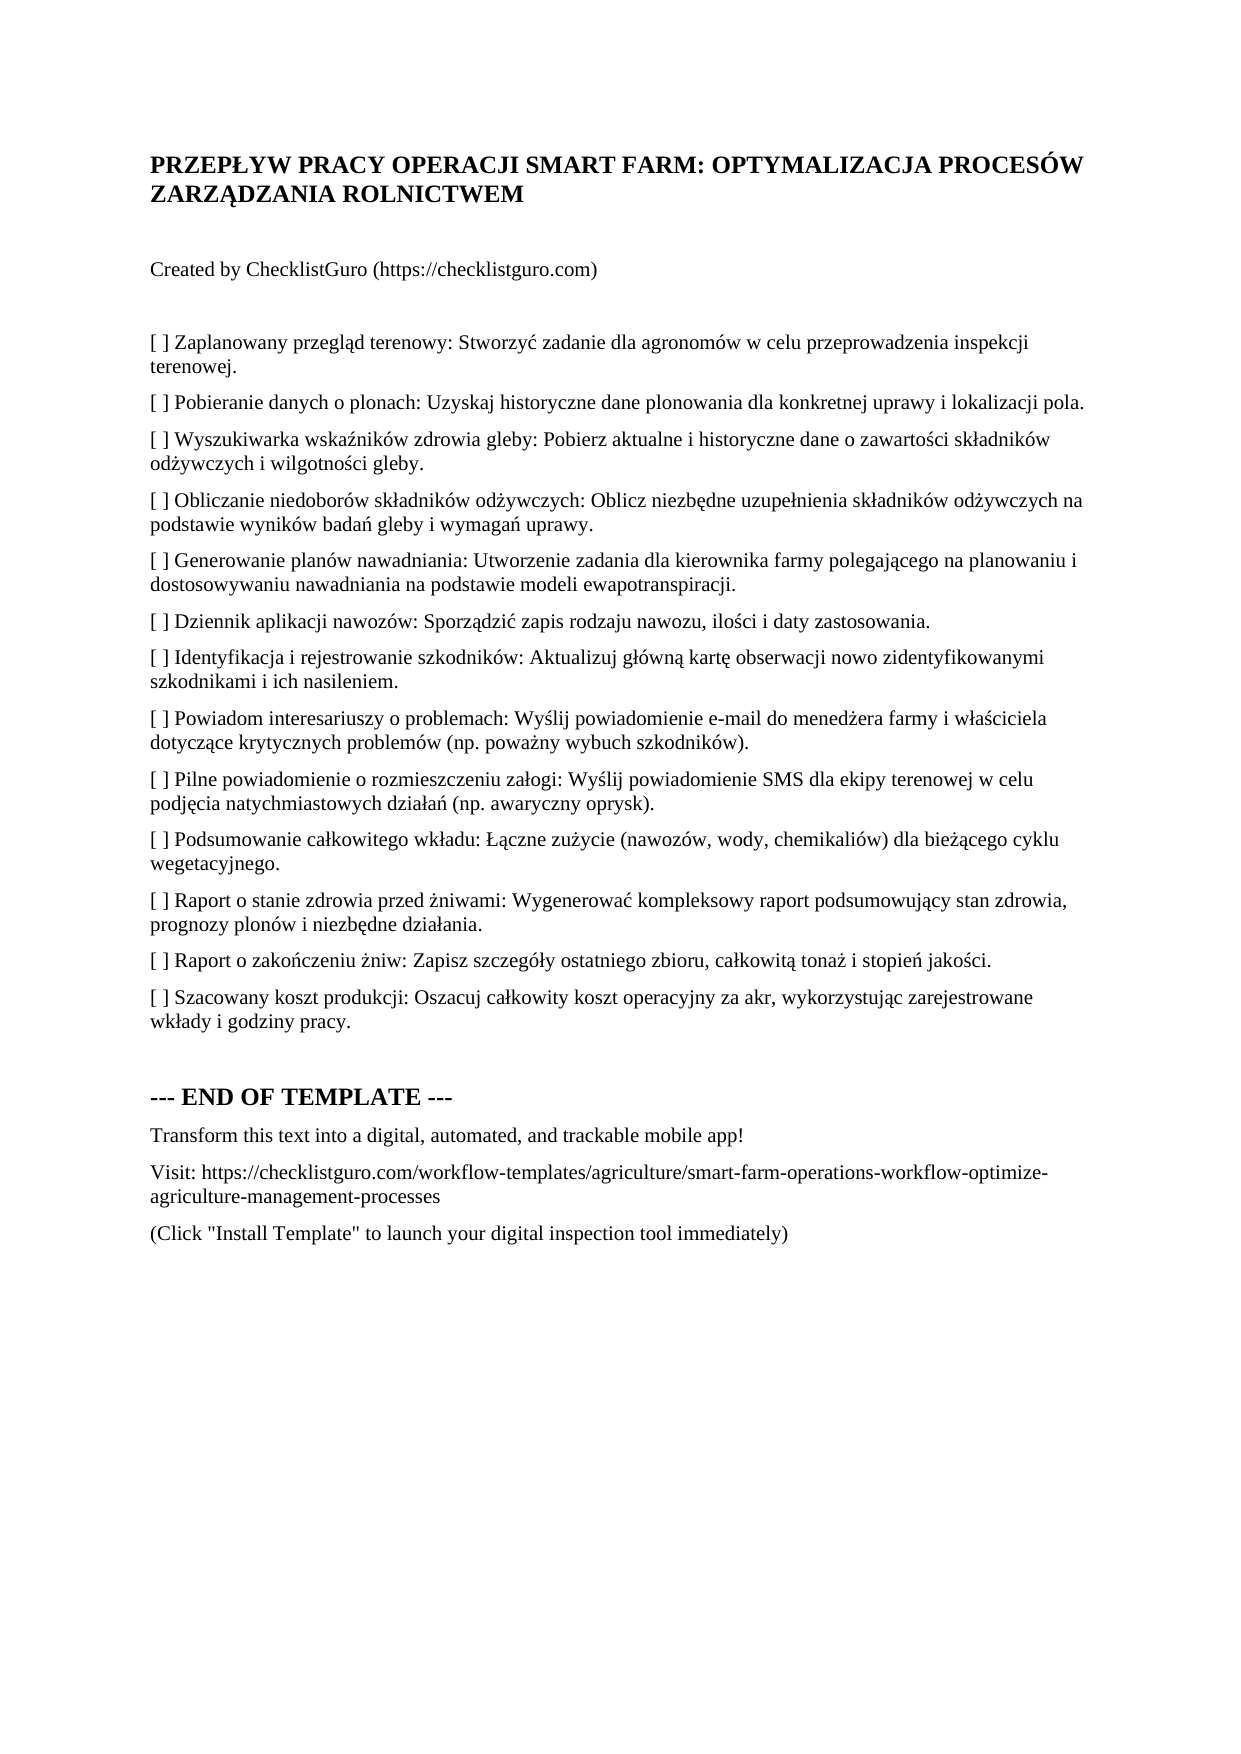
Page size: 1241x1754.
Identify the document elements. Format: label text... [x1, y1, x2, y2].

text [ ] Zaplanowany przegląd terenowy: Stworzyć zadanie dla agronomów w celu przeprowadzenia inspekcji terenowej. [150, 330, 1090, 378]
text Created by ChecklistGuro (https://checklistguro.com) [150, 257, 1090, 281]
text [ ] Powiadom interesariuszy o problemach: Wyślij powiadomienie e-mail do menedżera farmy i właściciela dotyczące krytycznych problemów (np. poważny wybuch szkodników). [150, 706, 1090, 754]
text [ ] Generowanie planów nawadniania: Utworzenie zadania dla kierownika farmy polegającego na planowaniu i dostosowywaniu nawadniania na podstawie modeli ewapotranspiracji. [150, 548, 1090, 596]
text [ ] Dziennik aplikacji nawozów: Sporządzić zapis rodzaju nawozu, ilości i daty zastosowania. [150, 609, 1090, 633]
text [ ] Raport o zakończeniu żniw: Zapisz szczegóły ostatniego zbioru, całkowitą tonaż i stopień jakości. [150, 948, 1090, 972]
text [ ] Pobieranie danych o plonach: Uzyskaj historyczne dane plonowania dla konkretnej uprawy i lokalizacji pola. [150, 390, 1090, 414]
text [ ] Identyfikacja i rejestrowanie szkodników: Aktualizuj główną kartę obserwacji nowo zidentyfikowanymi szkodnikami i ich nasileniem. [150, 645, 1090, 693]
text Visit: https://checklistguro.com/workflow-templates/agriculture/smart-farm-operations-workflow-optimize-agriculture-management-processes [150, 1160, 1090, 1208]
text [ ] Obliczanie niedoborów składników odżywczych: Oblicz niezbędne uzupełnienia składników odżywczych na podstawie wyników badań gleby i wymagań uprawy. [150, 487, 1090, 536]
text (Click "Install Template" to launch your digital inspection tool immediately) [150, 1221, 1090, 1245]
text PRZEPŁYW PRACY OPERACJI SMART FARM: OPTYMALIZACJA PROCESÓW ZARZĄDZANIA ROLNICTWEM [150, 150, 1090, 207]
text [ ] Raport o stanie zdrowia przed żniwami: Wygenerować kompleksowy raport podsumowujący stan zdrowia, prognozy plonów i niezbędne działania. [150, 888, 1090, 936]
text [ ] Szacowany koszt produkcji: Oszacuj całkowity koszt operacyjny za akr, wykorzystując zarejestrowane wkłady i godziny pracy. [150, 985, 1090, 1033]
text --- END OF TEMPLATE --- [150, 1082, 1090, 1111]
text Transform this text into a digital, automated, and trackable mobile app! [150, 1123, 1090, 1147]
text [ ] Pilne powiadomienie o rozmieszczeniu załogi: Wyślij powiadomienie SMS dla ekipy terenowej w celu podjęcia natychmiastowych działań (np. awaryczny oprysk). [150, 767, 1090, 815]
text [ ] Wyszukiwarka wskaźników zdrowia gleby: Pobierz aktualne i historyczne dane o zawartości składników odżywczych i wilgotności gleby. [150, 427, 1090, 475]
text [ ] Podsumowanie całkowitego wkładu: Łączne zużycie (nawozów, wody, chemikaliów) dla bieżącego cyklu wegetacyjnego. [150, 827, 1090, 875]
